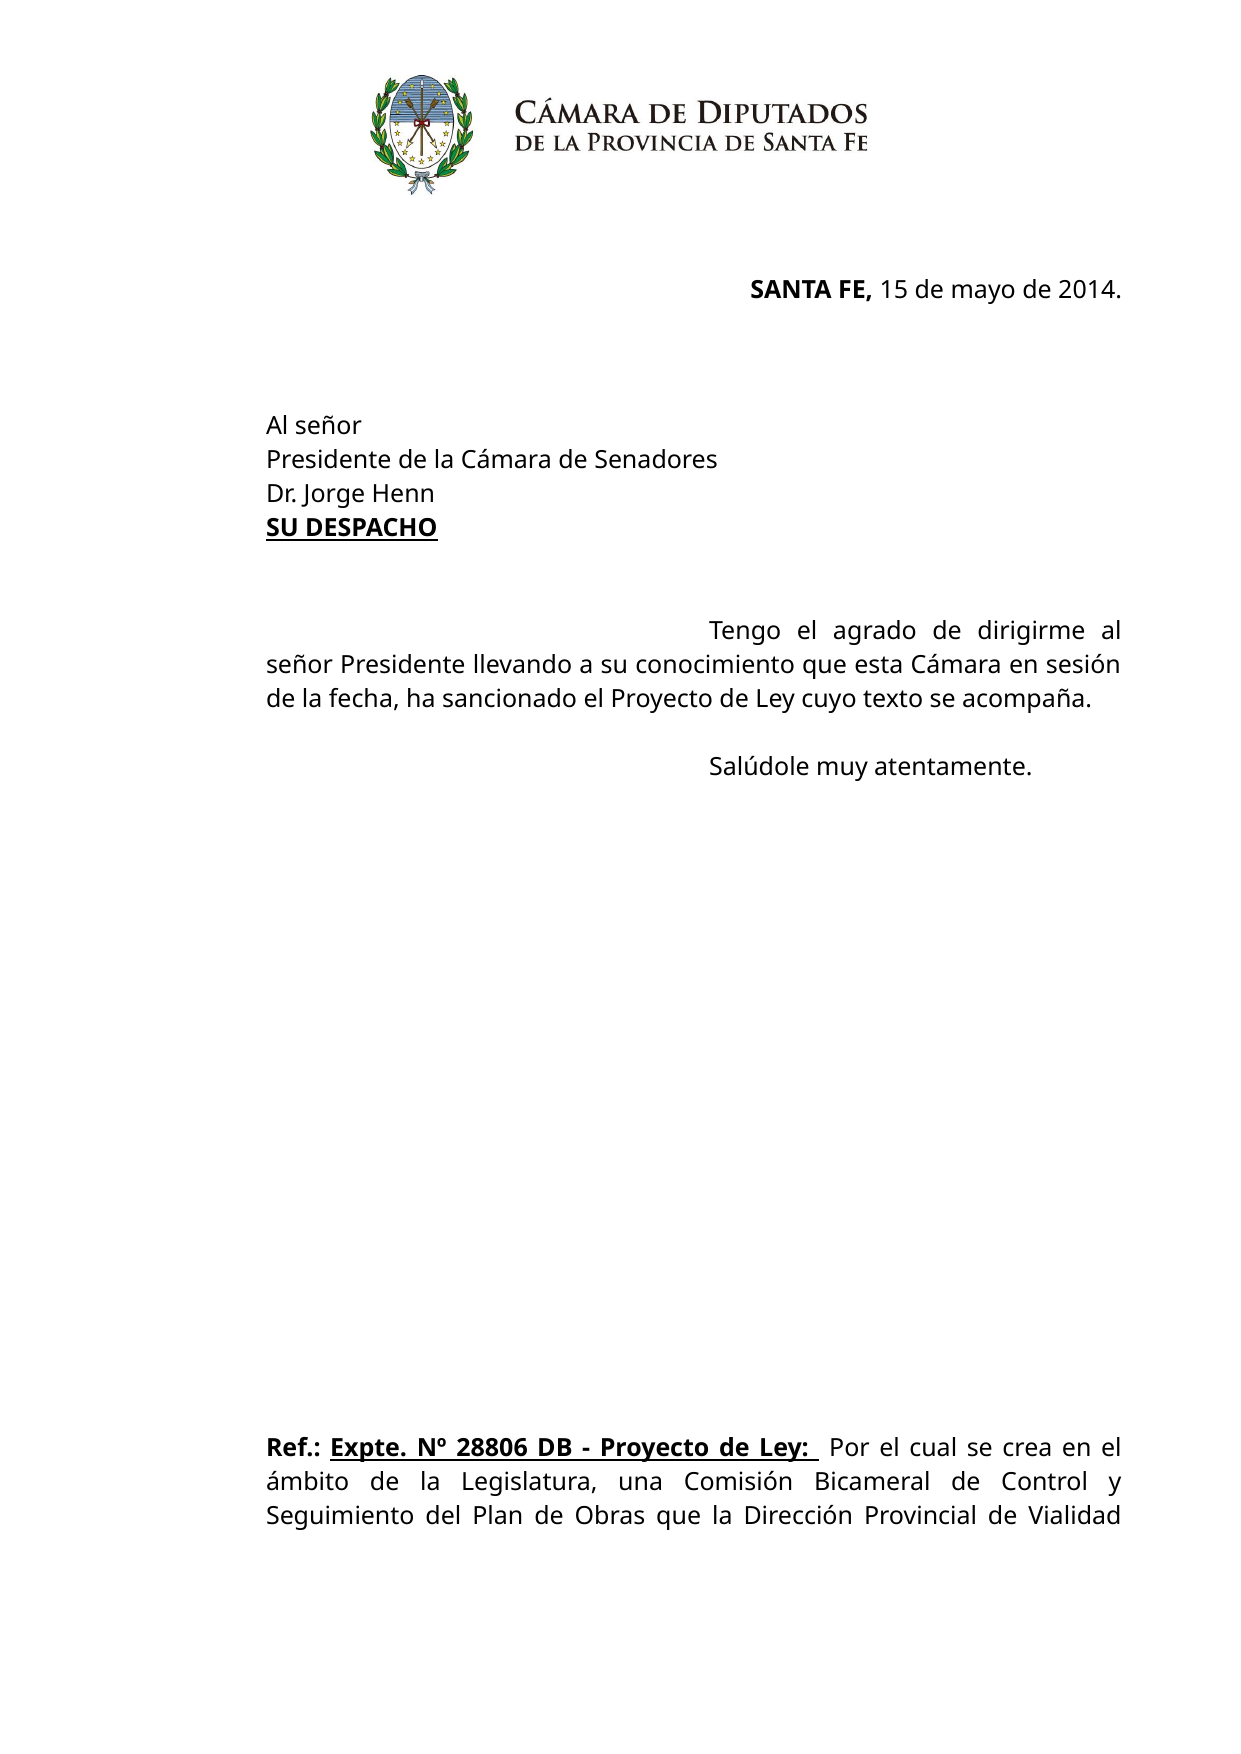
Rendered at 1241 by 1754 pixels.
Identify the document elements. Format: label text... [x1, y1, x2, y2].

text Dr. Jorge Henn [266, 476, 1122, 510]
text Tengo el agrado de dirigirme al señor Presidente llevando a su conocimiento que esta Cámara en sesión de la fecha, ha sancionado el Proyecto de Ley cuyo texto se acompaña. [266, 612, 1122, 714]
text SANTA FE, 15 de mayo de 2014. [266, 272, 1122, 306]
text Ref.: Expte. Nº 28806 DB - Proyecto de Ley: Por el cual se crea en el ámbito de la Legislatura, una Comisión Bicameral de Control y Seguimiento del Plan de Obras que la Dirección Provincial de Vialidad [266, 1430, 1122, 1532]
text SU DESPACHO [266, 510, 1122, 544]
picture [370, 75, 868, 199]
text Al señor [266, 408, 1122, 442]
text Salúdole muy atentamente. [266, 748, 1122, 783]
text Presidente de la Cámara de Senadores [266, 442, 1122, 476]
